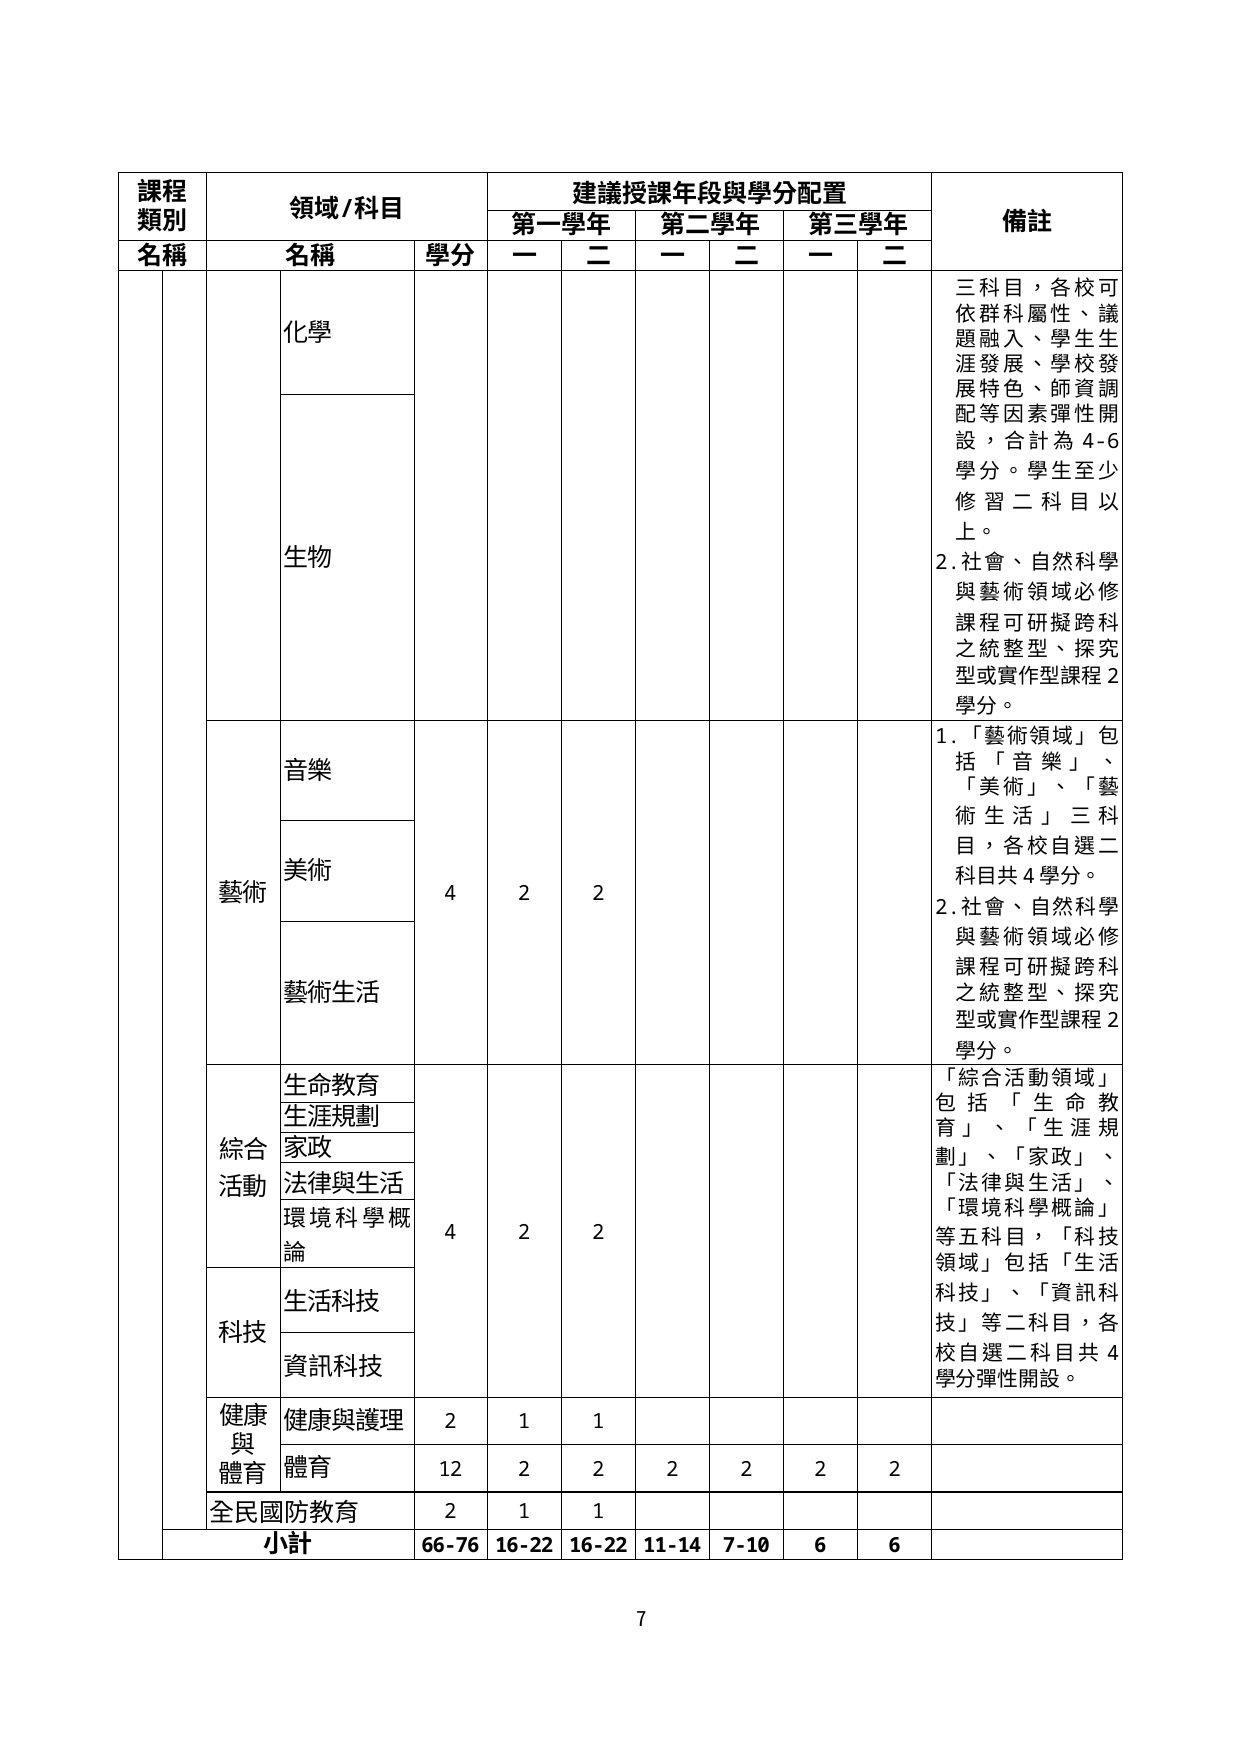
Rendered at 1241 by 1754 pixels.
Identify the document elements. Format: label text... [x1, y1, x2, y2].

table_cell 1 [562, 1398, 635, 1444]
table_cell [784, 721, 857, 1064]
table_cell 12 [415, 1445, 487, 1491]
table_cell 2 [488, 721, 561, 1064]
table_cell 2 [562, 1445, 635, 1491]
table_cell 一 [488, 241, 561, 270]
table_cell 「綜合活動領域」包括「生命教育」、「生涯規劃」、「家政」、「法律與生活」、「環境科學概論」等五科目，「科技領域」包括「生活科技」、「資訊科技」等二科目，各校自選二科目共4學分彈性開設。 [932, 1065, 1122, 1397]
table_cell [636, 1398, 709, 1444]
table_cell 二 [710, 241, 783, 270]
table_cell [636, 1065, 709, 1397]
table_cell [636, 721, 709, 1064]
table_cell 1 [488, 1398, 561, 1444]
table_cell 化學 [281, 271, 414, 394]
table_cell 健康與 體育 [207, 1398, 280, 1491]
table_cell [710, 271, 783, 720]
table_cell 1 [562, 1493, 635, 1529]
table_cell [858, 1398, 931, 1444]
table_cell 11-14 [636, 1530, 709, 1559]
table_cell 生物 [281, 395, 414, 720]
table_cell 1 [488, 1493, 561, 1529]
table_cell 名稱 [119, 241, 206, 270]
table_cell [636, 271, 709, 720]
table_cell [710, 1398, 783, 1444]
table_cell 科技 [207, 1268, 280, 1397]
table_cell 7-10 [710, 1530, 783, 1559]
table_cell 全民國防教育 [207, 1493, 414, 1529]
table_cell [710, 721, 783, 1064]
table_cell 生命教育 [281, 1065, 414, 1102]
table_cell 綜合活動 [207, 1065, 280, 1267]
table_cell [858, 721, 931, 1064]
table_cell 4 [415, 1065, 487, 1397]
table_header 課程 類別 [119, 173, 206, 240]
table_cell 2 [636, 1445, 709, 1491]
table_cell [858, 1493, 931, 1529]
table_cell 4 [415, 721, 487, 1064]
table_cell 16-22 [488, 1530, 561, 1559]
table_header 領域/科目 [207, 173, 487, 240]
table_cell [710, 1065, 783, 1397]
table_cell 6 [858, 1530, 931, 1559]
table_cell 生活科技 [281, 1268, 414, 1332]
table_cell 66-76 [415, 1530, 487, 1559]
table_cell 一 [636, 241, 709, 270]
table_cell 家政 [281, 1133, 414, 1162]
table_cell 16-22 [562, 1530, 635, 1559]
table_cell 2 [488, 1065, 561, 1397]
table_cell [932, 1493, 1122, 1529]
table_cell 藝術 [207, 721, 280, 1064]
table_cell 2 [415, 1493, 487, 1529]
table_cell [207, 271, 280, 720]
table_cell 體育 [281, 1445, 414, 1491]
table_cell 一 [784, 241, 857, 270]
table_cell [932, 1398, 1122, 1444]
table_cell 法律與生活 [281, 1163, 414, 1199]
table_cell 2 [562, 1065, 635, 1397]
table_cell 2 [858, 1445, 931, 1491]
table_cell [415, 271, 487, 720]
table_cell 二 [858, 241, 931, 270]
table_cell 第三學年 [784, 211, 931, 240]
table_cell 健康與護理 [281, 1398, 414, 1444]
table_cell [858, 1065, 931, 1397]
table_cell 第二學年 [636, 211, 783, 240]
table_cell 生涯規劃 [281, 1103, 414, 1132]
table_cell 二 [562, 241, 635, 270]
table_cell 音樂 [281, 721, 414, 820]
table_cell [119, 271, 162, 1559]
table_cell [163, 271, 206, 1529]
table_cell 1.「藝術領域」包括「音樂」、「美術」、「藝術生活」三科目，各校自選二科目共4學分。 2.社會、自然科學與藝術領域必修課程可研擬跨科之統整型、探究型或實作型課程2學分。 [932, 721, 1122, 1064]
table_cell [488, 271, 561, 720]
table_header 備註 [932, 173, 1122, 270]
table_cell 環境科學概論 [281, 1200, 414, 1267]
table_cell 2 [784, 1445, 857, 1491]
table_cell 2 [488, 1445, 561, 1491]
table_cell 2 [562, 721, 635, 1064]
table_cell [636, 1493, 709, 1529]
table_cell 藝術生活 [281, 922, 414, 1064]
table_cell 小計 [163, 1530, 414, 1559]
table_cell [784, 1493, 857, 1529]
table_cell 資訊科技 [281, 1333, 414, 1397]
table_cell [784, 271, 857, 720]
table_cell [932, 1530, 1122, 1559]
table_cell 第一學年 [488, 211, 635, 240]
table_cell [710, 1493, 783, 1529]
table_cell 美術 [281, 821, 414, 921]
table_cell 學分 [415, 241, 487, 270]
table_cell 名稱 [207, 241, 414, 270]
table_cell [932, 1445, 1122, 1491]
table_cell 2 [710, 1445, 783, 1491]
table_cell [858, 271, 931, 720]
table_header 建議授課年段與學分配置 [488, 173, 931, 209]
table_cell 2 [415, 1398, 487, 1444]
table_cell 三科目，各校可依群科屬性、議題融入、學生生涯發展、學校發展特色、師資調配等因素彈性開設，合計為4-6學分。學生至少修習二科目以上。 2.社會、自然科學與藝術領域必修課程可研擬跨科之統整型、探究型或實作型課程2學分。 [932, 271, 1122, 720]
table_cell [784, 1398, 857, 1444]
table_cell [784, 1065, 857, 1397]
table_cell [562, 271, 635, 720]
table_cell 6 [784, 1530, 857, 1559]
